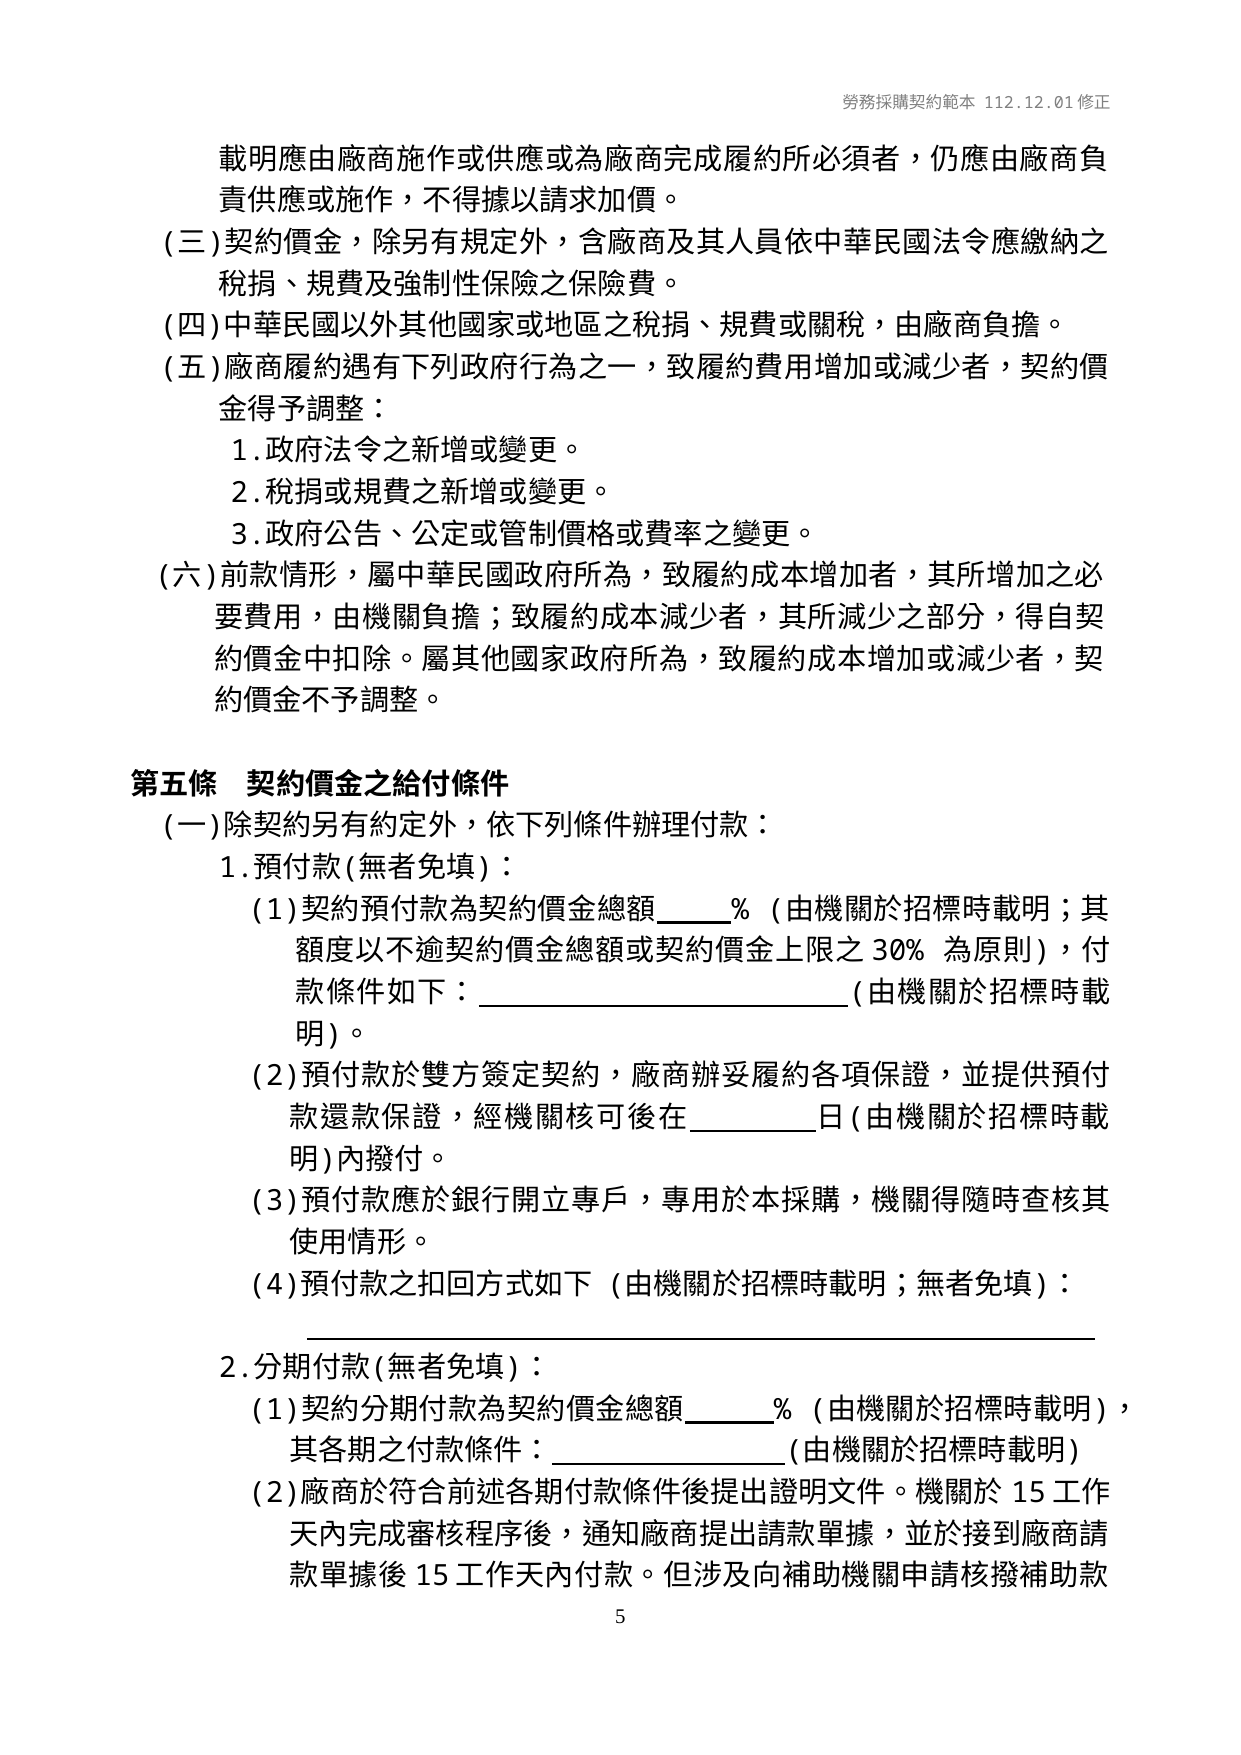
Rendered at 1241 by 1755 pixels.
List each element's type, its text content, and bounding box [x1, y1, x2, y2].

text 1.預付款(無者免填)： [218, 844, 1110, 886]
text (1)契約分期付款為契約價金總額 % (由機關於招標時載明)，其各期之付款條件： (由機關於招標時載明) [248, 1386, 1110, 1469]
text 3.政府公告、公定或管制價格或費率之變更。 [230, 511, 1104, 552]
text (三)契約價金，除另有規定外，含廠商及其人員依中華民國法令應繳納之稅捐、規費及強制性保險之保險費。 [159, 219, 1110, 302]
text 2.分期付款(無者免填)： [218, 1344, 1110, 1386]
text (1)契約預付款為契約價金總額 % (由機關於招標時載明；其額度以不逾契約價金總額或契約價金上限之30% 為原則)，付款條件如下： (由機關於招標時載明)。 [248, 886, 1110, 1052]
text (2)預付款於雙方簽定契約，廠商辦妥履約各項保證，並提供預付款還款保證，經機關核可後在 日(由機關於招標時載明)內撥付。 [248, 1052, 1110, 1177]
text 載明應由廠商施作或供應或為廠商完成履約所必須者，仍應由廠商負責供應或施作，不得據以請求加價。 [159, 136, 1110, 219]
text (3)預付款應於銀行開立專戶，專用於本採購，機關得隨時查核其使用情形。 [248, 1177, 1110, 1261]
text (四)中華民國以外其他國家或地區之稅捐、規費或關稅，由廠商負擔。 [159, 302, 1110, 344]
text (六)前款情形，屬中華民國政府所為，致履約成本增加者，其所增加之必要費用，由機關負擔；致履約成本減少者，其所減少之部分，得自契約價金中扣除。屬其他國家政府所為，致履約成本增加或減少者，契約價金不予調整。 [155, 552, 1104, 719]
text 第五條 契約價金之給付條件 [130, 761, 1110, 802]
text (五)廠商履約遇有下列政府行為之一，致履約費用增加或減少者，契約價金得予調整： [159, 344, 1110, 427]
text 1.政府法令之新增或變更。 [230, 427, 1104, 469]
text 2.稅捐或規費之新增或變更。 [230, 469, 1104, 511]
text (4)預付款之扣回方式如下 (由機關於招標時載明；無者免填)： [248, 1261, 1110, 1302]
text (一)除契約另有約定外，依下列條件辦理付款： [159, 802, 1110, 844]
text (2)廠商於符合前述各期付款條件後提出證明文件。機關於15工作天內完成審核程序後，通知廠商提出請款單據，並於接到廠商請款單據後15工作天內付款。但涉及向補助機關申請核撥補助款 [248, 1469, 1110, 1594]
